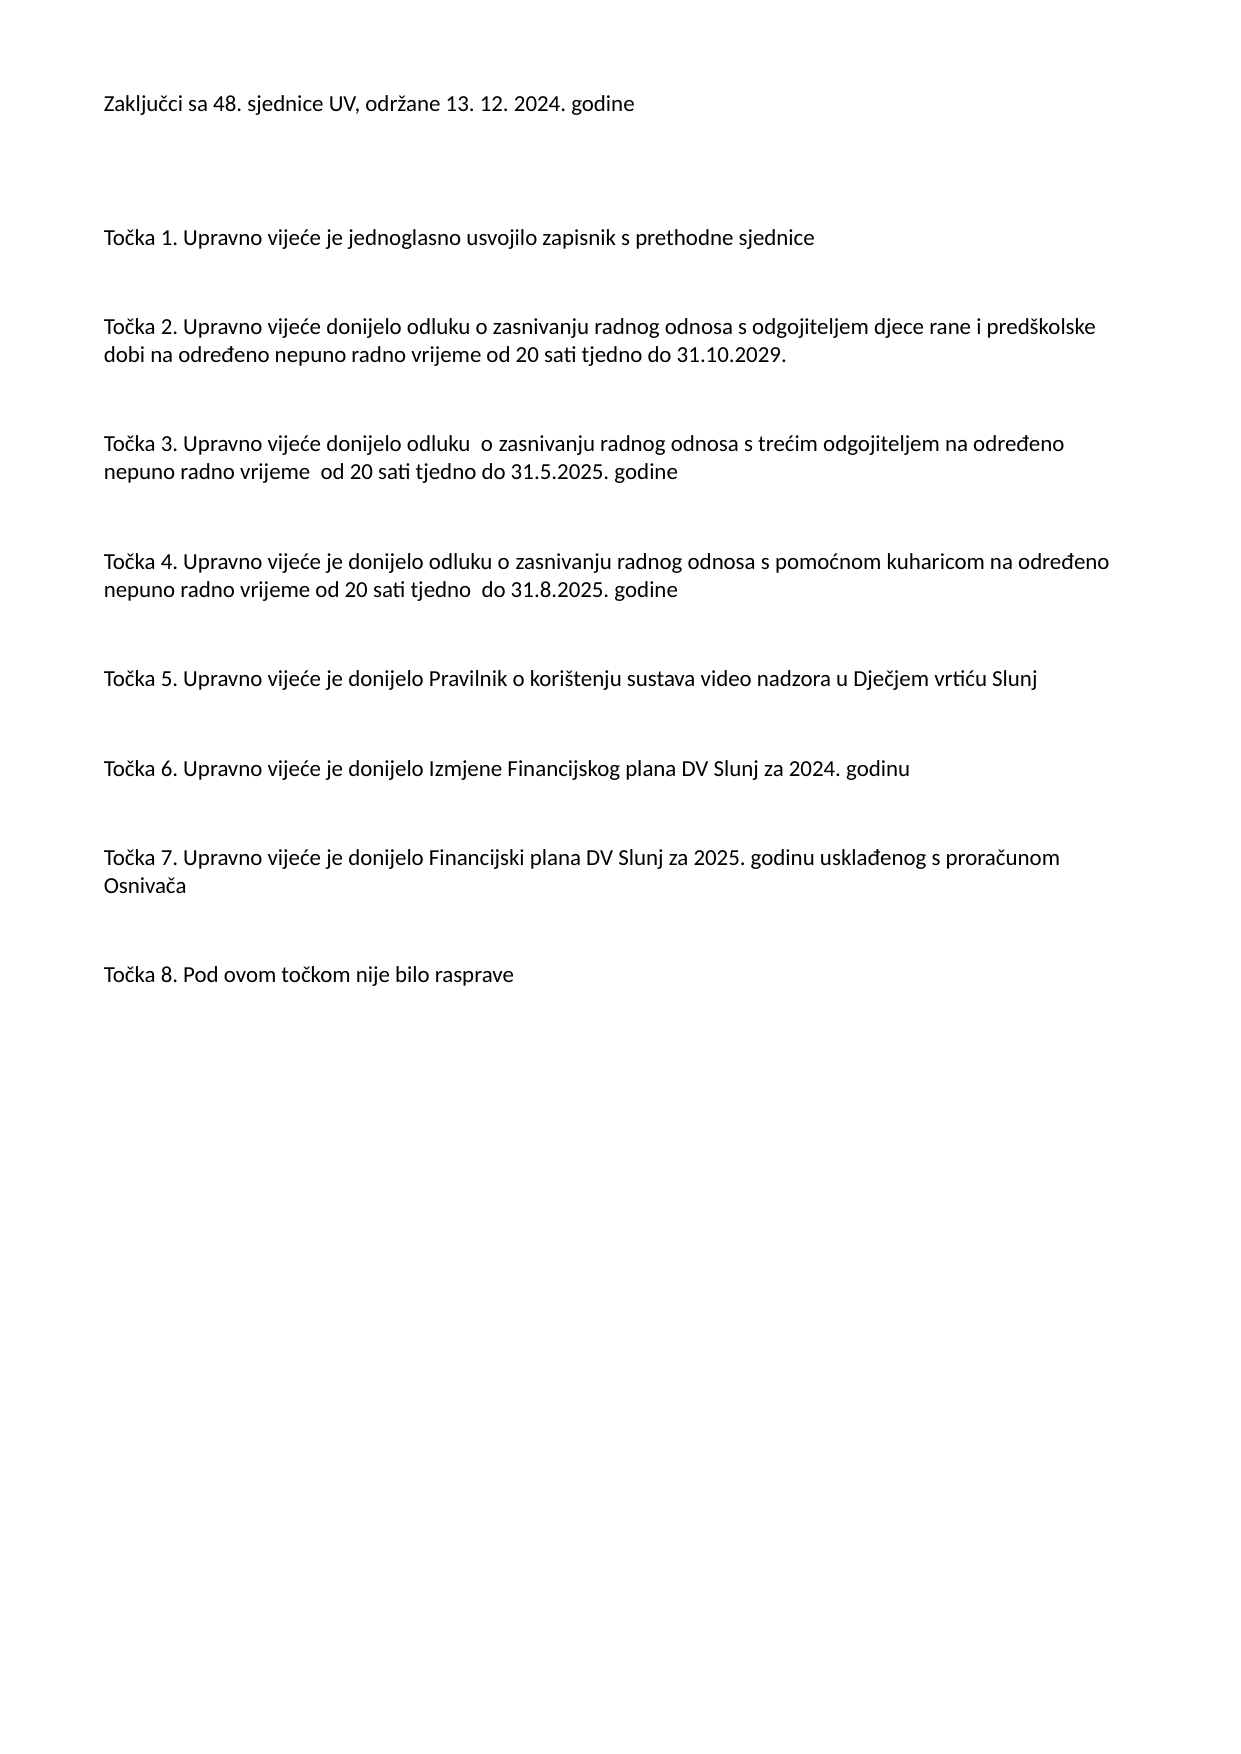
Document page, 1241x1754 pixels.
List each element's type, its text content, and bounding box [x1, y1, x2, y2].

text Točka 7. Upravno vijeće je donijelo Financijski plana DV Slunj za 2025. godinu usklađenog s proračunom Osnivača [103, 843, 1137, 899]
text Točka 6. Upravno vijeće je donijelo Izmjene Financijskog plana DV Slunj za 2024. godinu [103, 754, 1137, 782]
text Točka 4. Upravno vijeće je donijelo odluku o zasnivanju radnog odnosa s pomoćnom kuharicom na određeno nepuno radno vrijeme od 20 sati tjedno do 31.8.2025. godine [103, 547, 1137, 603]
text Točka 2. Upravno vijeće donijelo odluku o zasnivanju radnog odnosa s odgojiteljem djece rane i predškolske dobi na određeno nepuno radno vrijeme od 20 sati tjedno do 31.10.2029. [103, 312, 1137, 368]
text Točka 5. Upravno vijeće je donijelo Pravilnik o korištenju sustava video nadzora u Dječjem vrtiću Slunj [103, 664, 1137, 692]
text Točka 3. Upravno vijeće donijelo odluku o zasnivanju radnog odnosa s trećim odgojiteljem na određeno nepuno radno vrijeme od 20 sati tjedno do 31.5.2025. godine [103, 429, 1137, 486]
text Točka 8. Pod ovom točkom nije bilo rasprave [103, 960, 1137, 988]
text Točka 1. Upravno vijeće je jednoglasno usvojilo zapisnik s prethodne sjednice [103, 223, 1137, 251]
text Zaključci sa 48. sjednice UV, održane 13. 12. 2024. godine [103, 89, 1137, 117]
